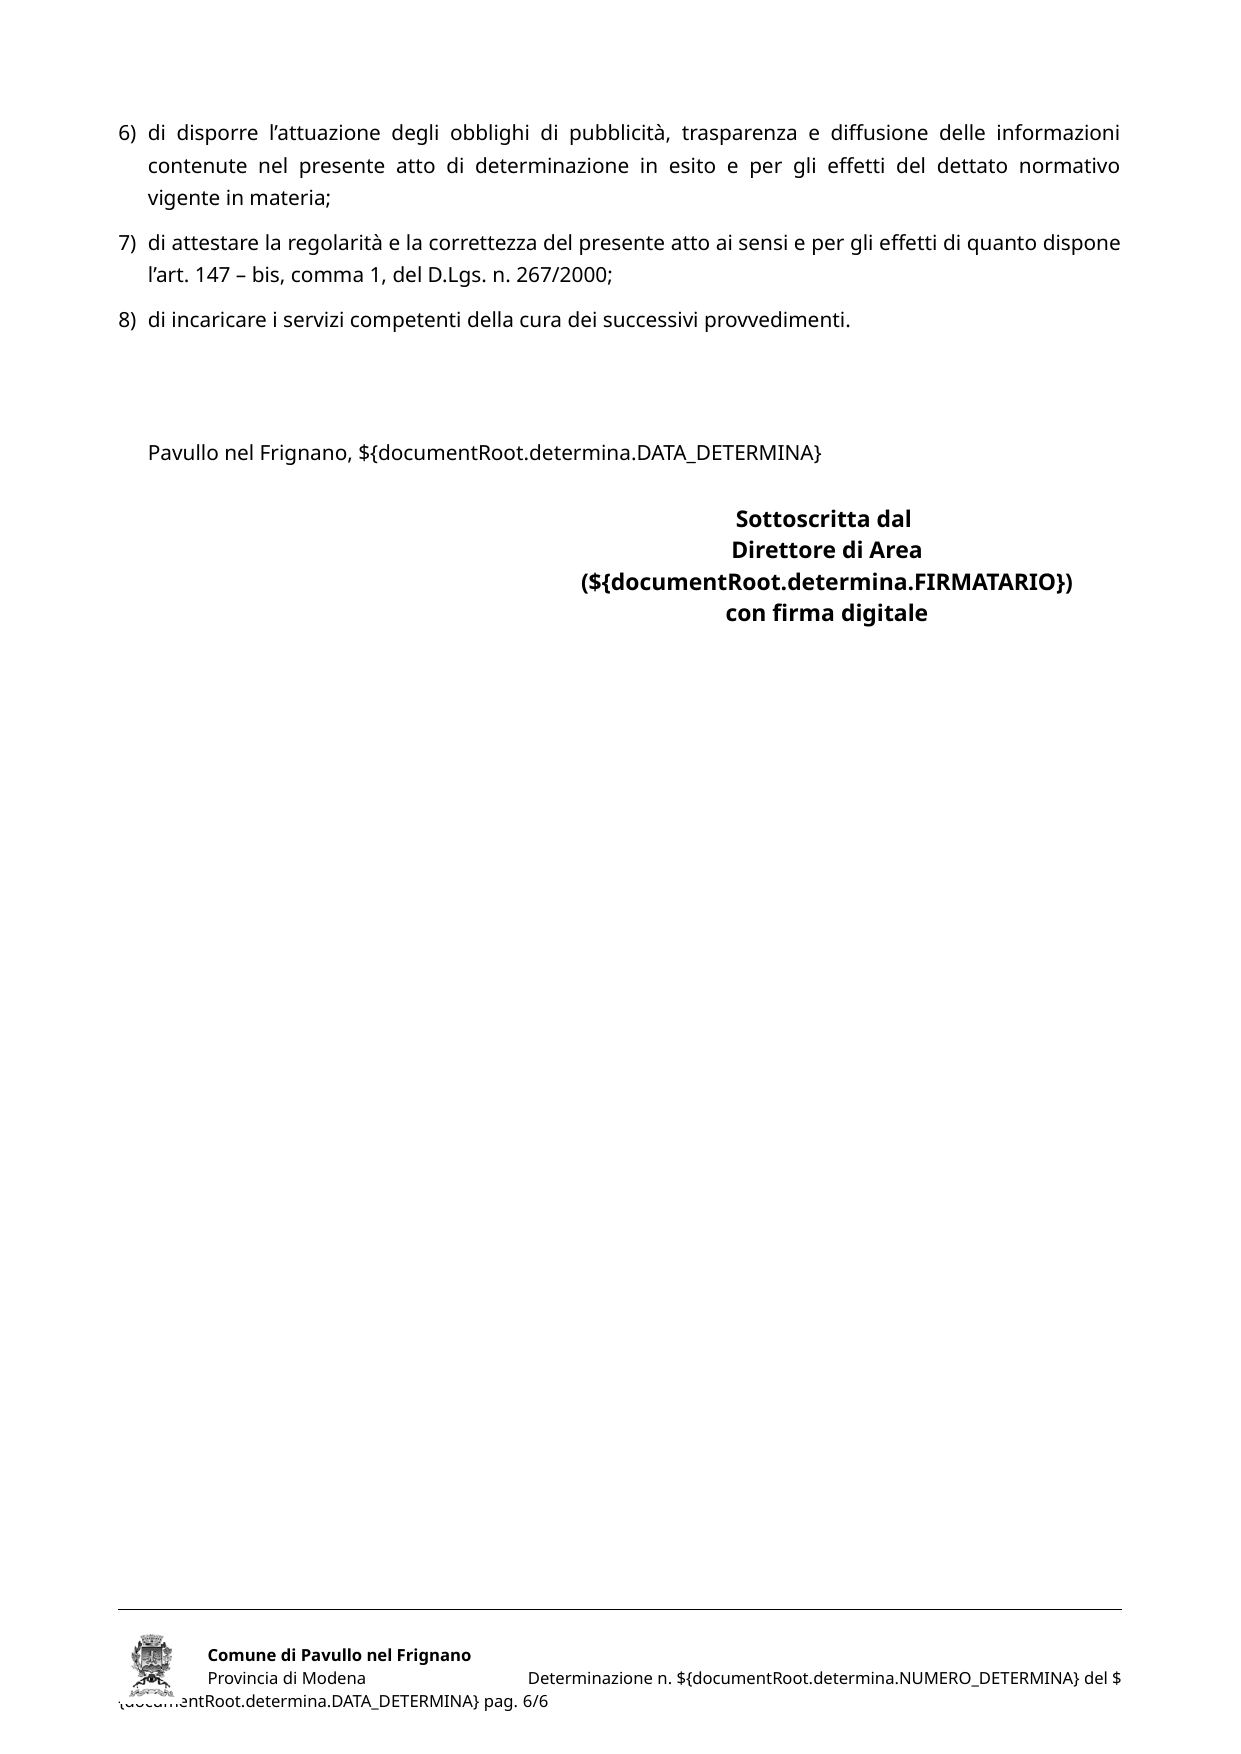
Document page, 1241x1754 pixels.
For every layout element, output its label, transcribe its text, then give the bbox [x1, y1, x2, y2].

text (${documentRoot.determina.FIRMATARIO}) [532, 566, 1122, 597]
text Sottoscritta dal [532, 503, 1122, 534]
text Pavullo nel Frignano, ${documentRoot.determina.DATA_DETERMINA} [118, 438, 1122, 466]
text Direttore di Area [532, 534, 1122, 566]
picture [120, 1631, 183, 1704]
list di incaricare i servizi competenti della cura dei successivi provvedimenti. [118, 305, 1122, 333]
list di attestare la regolarità e la correttezza del presente atto ai sensi e per gli effetti di quanto dispone l’art. 147 – bis, comma 1, del D.Lgs. n. 267/2000; [118, 228, 1122, 289]
text con firma digitale [532, 597, 1122, 628]
list di disporre l’attuazione degli obblighi di pubblicità, trasparenza e diffusione delle informazioni contenute nel presente atto di determinazione in esito e per gli effetti del dettato normativo vigente in materia; [118, 118, 1122, 212]
